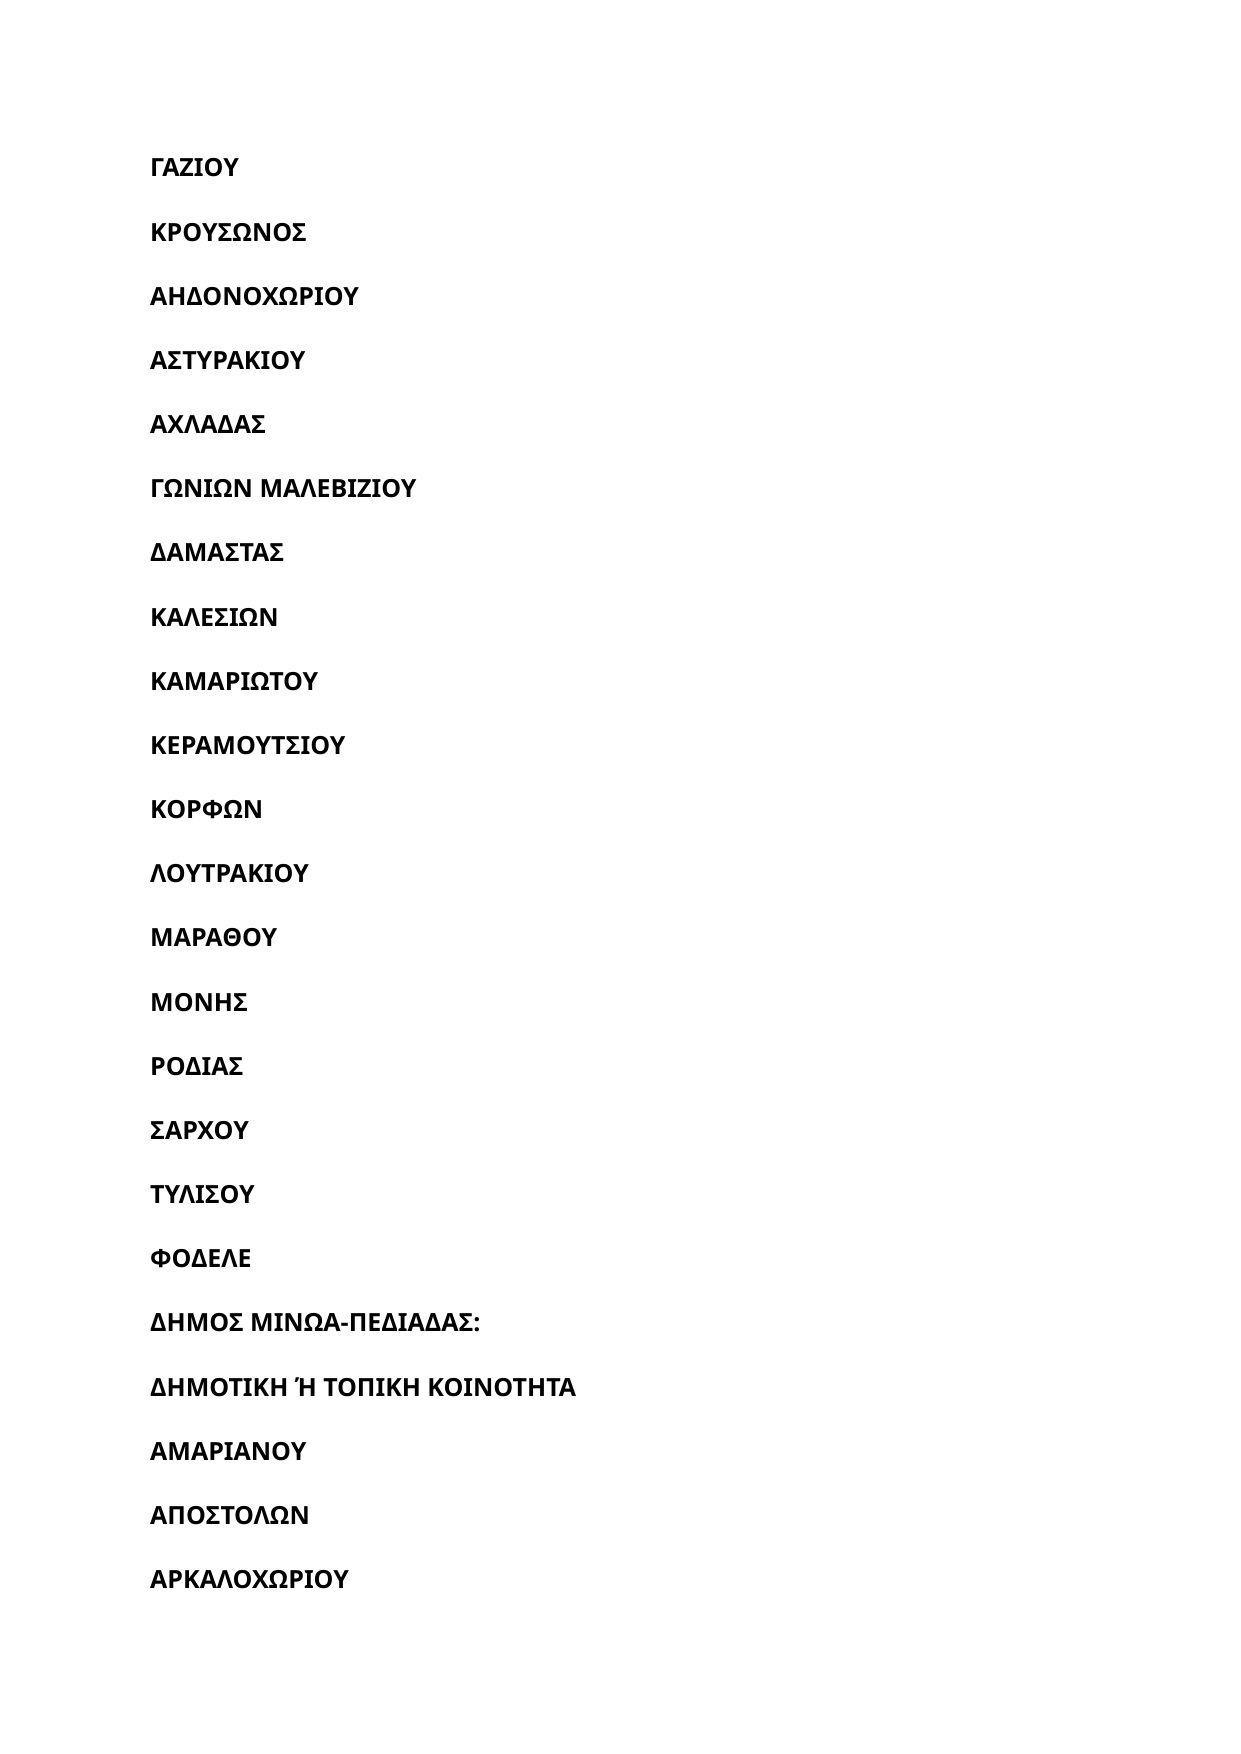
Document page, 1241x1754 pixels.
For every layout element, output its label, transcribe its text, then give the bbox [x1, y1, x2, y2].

text ΔΑΜΑΣΤΑΣ [150, 535, 1090, 569]
text ΜΑΡΑΘΟΥ [150, 920, 1090, 954]
text ΑΠΟΣΤΟΛΩΝ [150, 1497, 1090, 1532]
text ΚΑΜΑΡΙΩΤΟΥ [150, 663, 1090, 697]
text ΔΗΜΟΣ ΜΙΝΩΑ-ΠΕΔΙΑΔΑΣ: [150, 1305, 1090, 1339]
text ΛΟΥΤΡΑΚΙΟΥ [150, 856, 1090, 890]
text ΑΣΤΥΡΑΚΙΟΥ [150, 342, 1090, 377]
text ΚΑΛΕΣΙΩΝ [150, 599, 1090, 633]
text ΦΟΔΕΛΕ [150, 1241, 1090, 1275]
text ΑΗΔΟΝΟΧΩΡΙΟΥ [150, 278, 1090, 312]
text ΑΧΛΑΔΑΣ [150, 407, 1090, 441]
text ΤΥΛΙΣΟΥ [150, 1177, 1090, 1211]
text ΓΑΖΙΟΥ [150, 150, 1090, 184]
text ΑΜΑΡΙΑΝΟΥ [150, 1433, 1090, 1467]
text ΓΩΝΙΩΝ ΜΑΛΕΒΙΖΙΟΥ [150, 471, 1090, 505]
text ΣΑΡΧΟΥ [150, 1112, 1090, 1147]
text ΔΗΜΟΤΙΚΗ Ή ΤΟΠΙΚΗ ΚΟΙΝΟΤΗΤΑ [150, 1369, 1090, 1403]
text ΚΕΡΑΜΟΥΤΣΙΟΥ [150, 727, 1090, 762]
text ΚΟΡΦΩΝ [150, 792, 1090, 826]
text ΚΡΟΥΣΩΝΟΣ [150, 214, 1090, 248]
text ΑΡΚΑΛΟΧΩΡΙΟΥ [150, 1562, 1090, 1596]
text ΜΟΝΗΣ [150, 984, 1090, 1018]
text ΡΟΔΙΑΣ [150, 1048, 1090, 1082]
